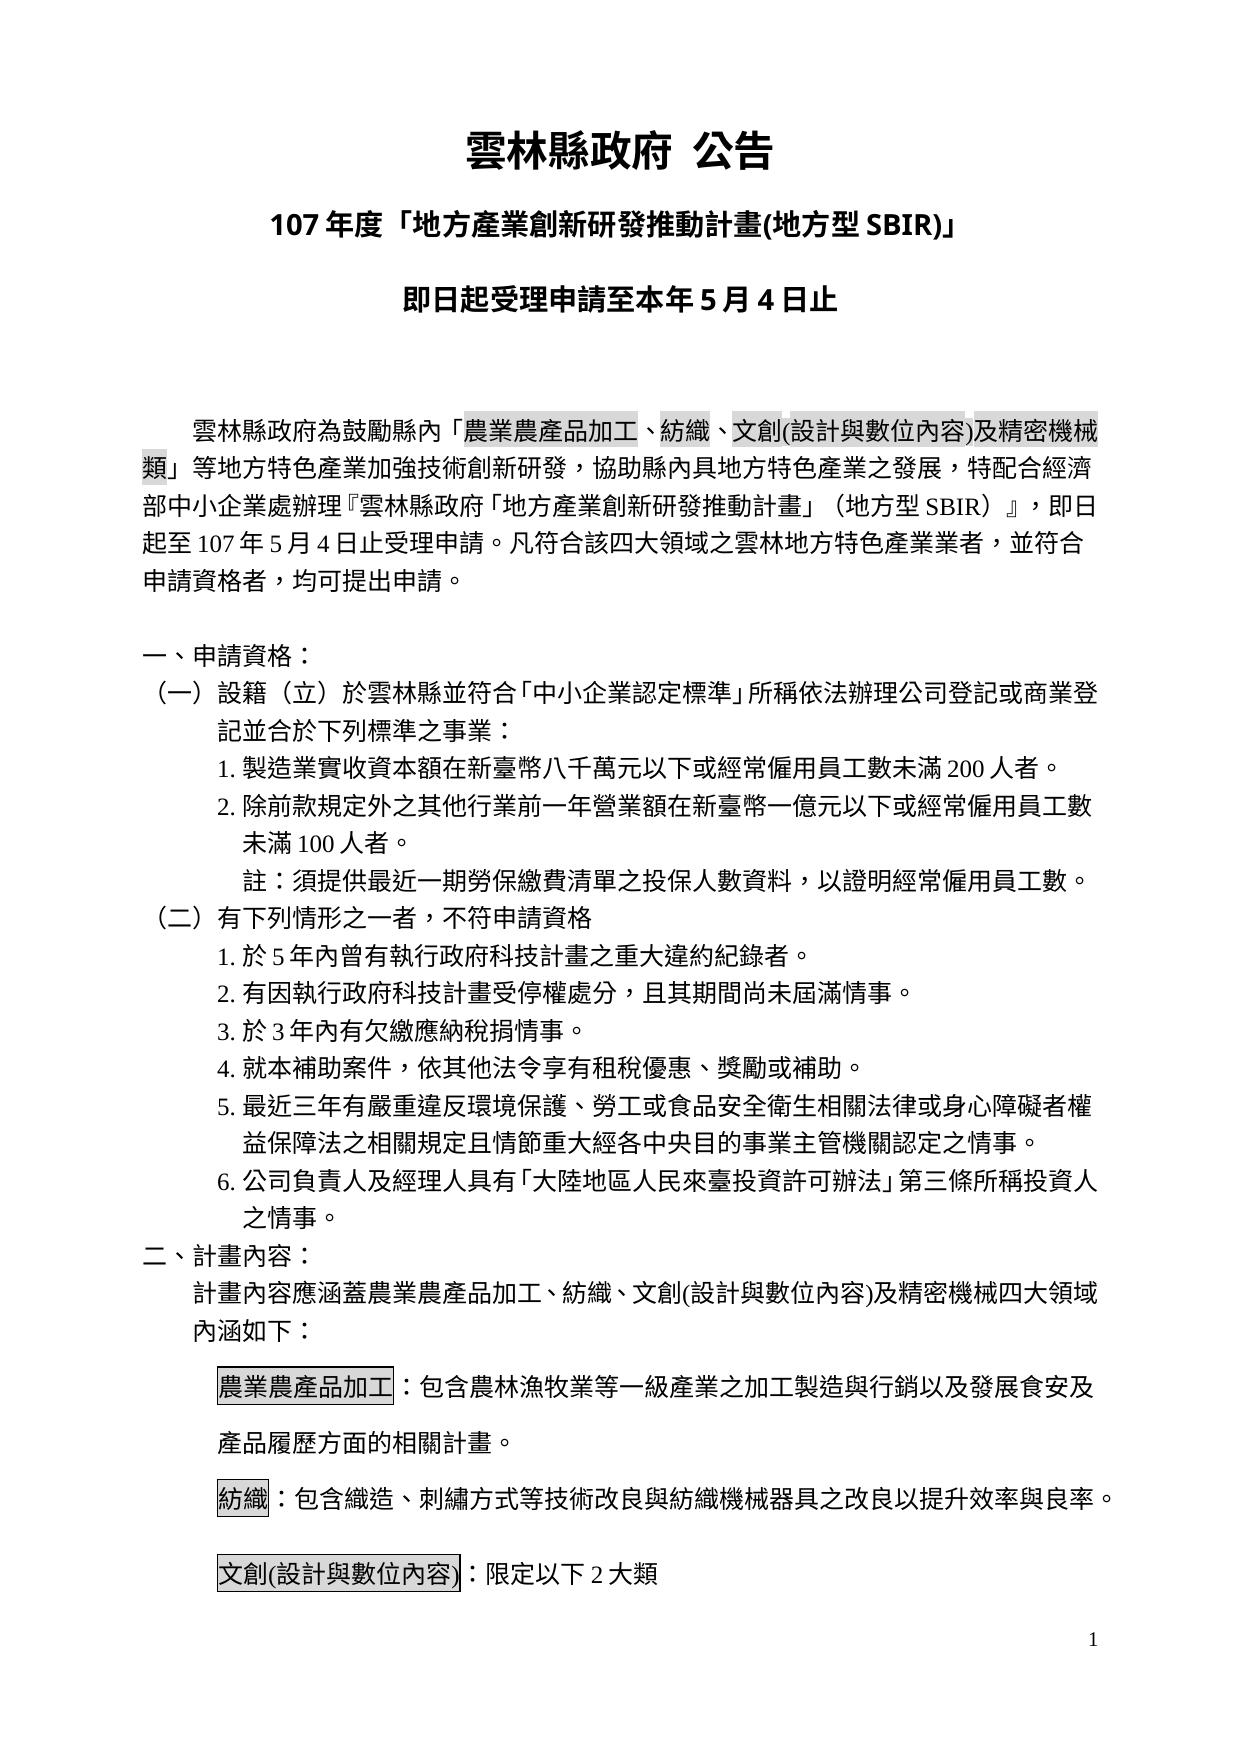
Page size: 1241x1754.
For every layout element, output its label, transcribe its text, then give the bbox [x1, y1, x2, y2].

text 5. 最近三年有嚴重違反環境保護、勞工或食品安全衛生相關法律或身心障礙者權益保障法之相關規定且情節重大經各中央目的事業主管機關認定之情事。 [217, 1086, 1098, 1161]
text 計畫內容應涵蓋農業農產品加工、紡織、文創(設計與數位內容)及精密機械四大領域，內涵如下： [192, 1273, 1098, 1348]
text 107年度「地方產業創新研發推動計畫(地方型SBIR)」 [142, 186, 1098, 261]
text 二、計畫內容： [142, 1236, 1098, 1273]
text 一、申請資格： [142, 636, 1098, 673]
text 3. 於3年內有欠繳應納稅捐情事。 [217, 1011, 1098, 1048]
text 1. 於5年內曾有執行政府科技計畫之重大違約紀錄者。 [217, 936, 1098, 973]
text 2. 有因執行政府科技計畫受停權處分，且其期間尚未屆滿情事。 [217, 973, 1098, 1011]
text 紡織：包含織造、刺繡方式等技術改良與紡織機械器具之改良以提升效率與良率。 [217, 1461, 1135, 1536]
text 註：須提供最近一期勞保繳費清單之投保人數資料，以證明經常僱用員工數。 [142, 861, 1098, 898]
text （二）有下列情形之一者，不符申請資格 [142, 898, 1098, 936]
text 即日起受理申請至本年5月4日止 [142, 261, 1098, 336]
text 1. 製造業實收資本額在新臺幣八千萬元以下或經常僱用員工數未滿200人者。 [217, 748, 1098, 786]
text 6. 公司負責人及經理人具有「大陸地區人民來臺投資許可辦法」第三條所稱投資人之情事。 [217, 1161, 1098, 1236]
text 農業農產品加工：包含農林漁牧業等一級產業之加工製造與行銷以及發展食安及產品履歷方面的相關計畫。 [217, 1348, 1098, 1461]
text 雲林縣政府 公告 [142, 111, 1098, 186]
text 雲林縣政府為鼓勵縣內「農業農產品加工、紡織、文創(設計與數位內容)及精密機械類」等地方特色產業加強技術創新研發，協助縣內具地方特色產業之發展，特配合經濟部中小企業處辦理『雲林縣政府「地方產業創新研發推動計畫」（地方型SBIR）』，即日起至107年5月4日止受理申請。凡符合該四大領域之雲林地方特色產業業者，並符合申請資格者，均可提出申請。 [142, 411, 1098, 598]
text 2. 除前款規定外之其他行業前一年營業額在新臺幣一億元以下或經常僱用員工數未滿100人者。 [217, 786, 1098, 861]
text （一）設籍（立）於雲林縣並符合「中小企業認定標準」所稱依法辦理公司登記或商業登記並合於下列標準之事業： [142, 673, 1098, 748]
text 文創(設計與數位內容)：限定以下2大類 [217, 1536, 1098, 1611]
text 4. 就本補助案件，依其他法令享有租稅優惠、獎勵或補助。 [217, 1048, 1098, 1086]
